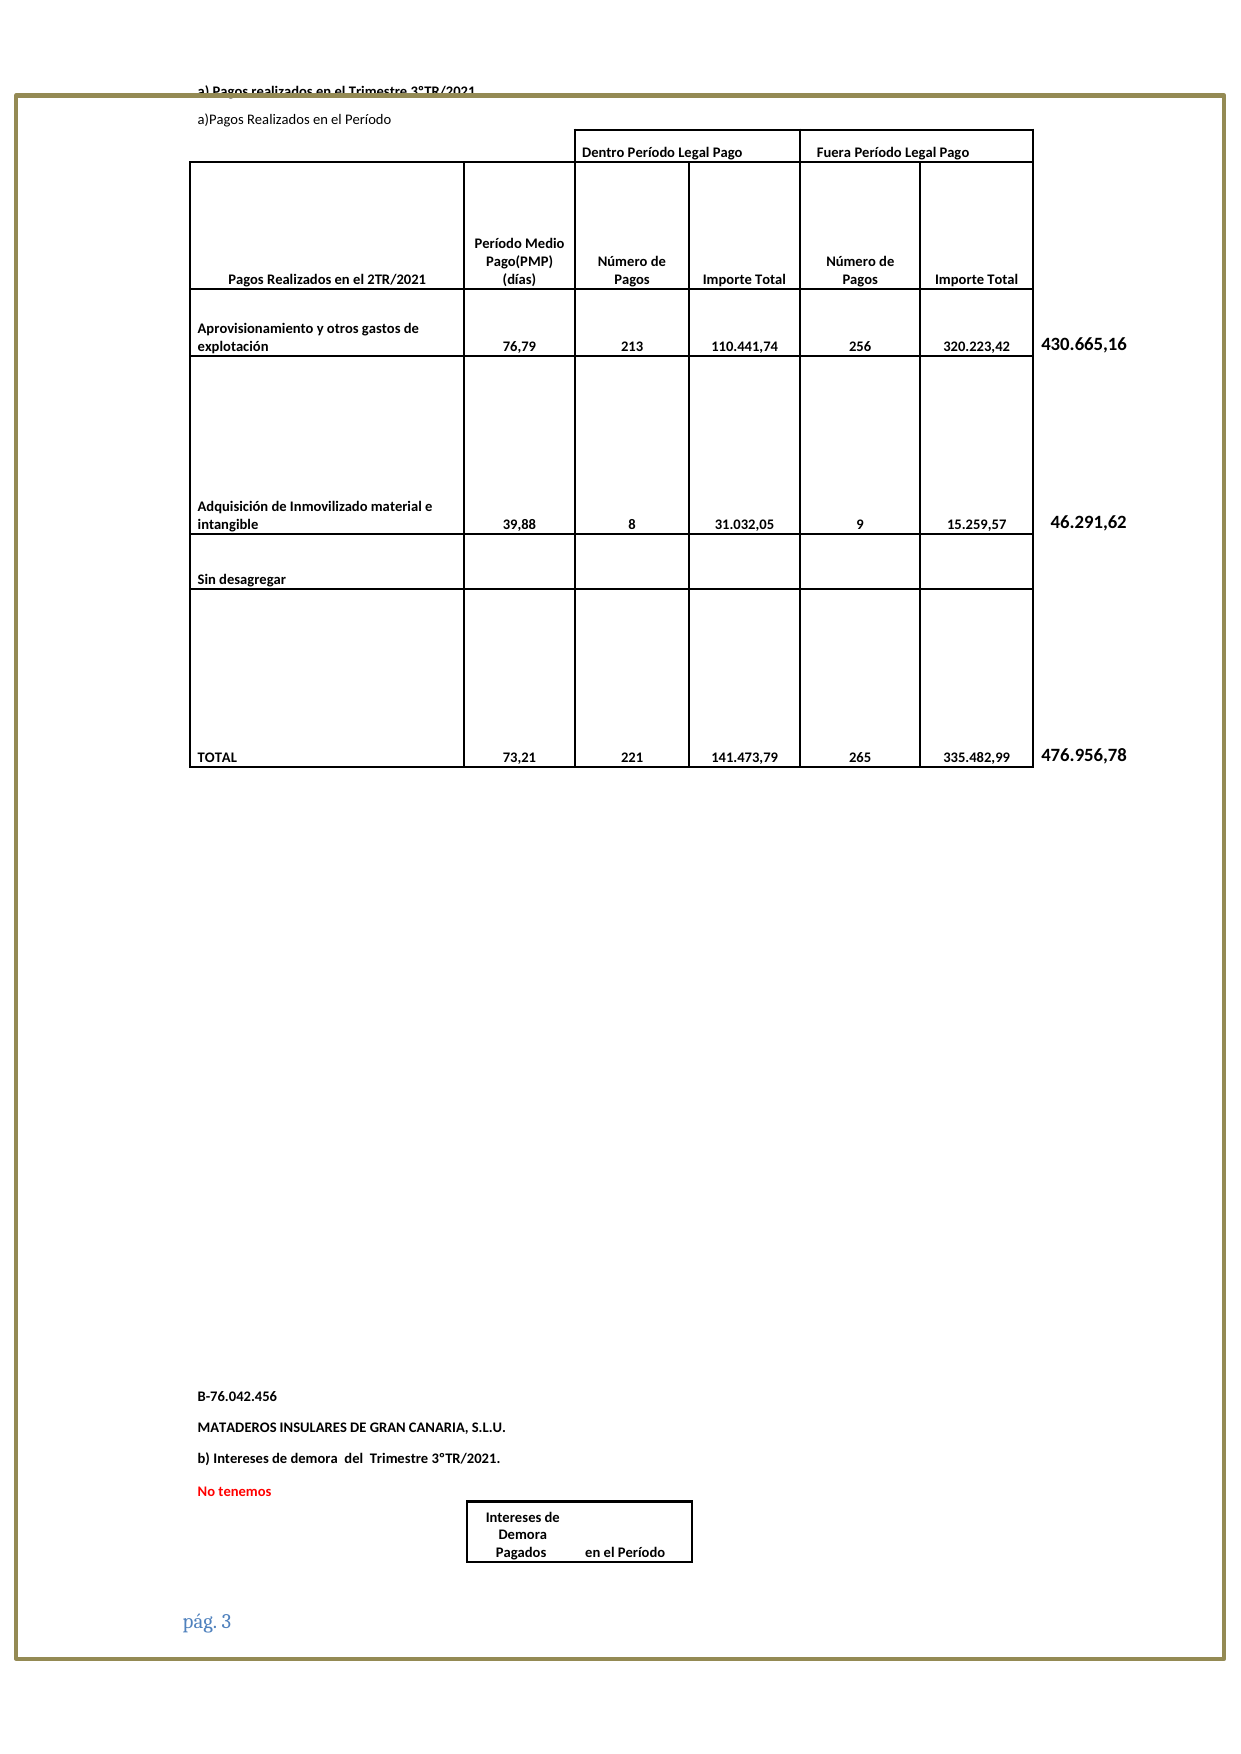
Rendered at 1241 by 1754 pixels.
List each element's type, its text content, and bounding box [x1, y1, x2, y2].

table_cell [1144, 768, 1222, 1563]
table_cell 15.259,57 [921, 382, 1032, 533]
table_cell [800, 100, 920, 128]
table_cell Pagos Realizados en el 2TR/2021 [191, 163, 463, 288]
table_cell Adquisición de Inmovilizado material e intangible [191, 382, 463, 533]
table_cell [183, 768, 1144, 1563]
table_cell [801, 590, 919, 614]
table_header [190, 768, 467, 799]
table_cell No tenemos [190, 1468, 467, 1500]
table_cell [1033, 100, 1134, 128]
table_cell Fuera Período Legal Pago [801, 131, 1032, 161]
table_cell [575, 74, 689, 93]
table_cell [690, 535, 799, 560]
table_cell [465, 290, 574, 314]
table_header [467, 768, 578, 799]
table_cell [1034, 533, 1134, 560]
table_cell [801, 357, 919, 382]
table_cell MATADEROS INSULARES DE GRAN CANARIA, S.L.U. [190, 1405, 692, 1436]
table_cell [1034, 588, 1134, 614]
table_cell 39,88 [465, 382, 574, 533]
table_cell [924, 1405, 1036, 1436]
table_cell 46.291,62 [1034, 382, 1134, 533]
table_cell [693, 1500, 803, 1561]
table_cell [921, 560, 1032, 588]
table_cell Número de Pagos [801, 163, 919, 288]
table_cell [803, 1405, 923, 1436]
table_cell [690, 357, 799, 382]
table_cell [1036, 1500, 1137, 1561]
table_cell 335.482,99 [921, 614, 1032, 766]
table_cell Dentro Período Legal Pago [576, 131, 799, 161]
table_cell [920, 74, 1033, 93]
table_cell [692, 1405, 803, 1436]
table_cell [578, 1468, 692, 1500]
table_cell 213 [576, 314, 688, 355]
table_cell [692, 1436, 803, 1467]
table_cell 8 [576, 382, 688, 533]
table_cell [692, 799, 803, 1405]
table_cell 9 [801, 382, 919, 533]
table_cell 73,21 [465, 614, 574, 766]
table_cell [191, 590, 463, 614]
table_cell a) Pagos realizados en el Trimestre 3ºTR/2021 [190, 74, 574, 93]
table_header [803, 768, 923, 799]
table_cell [800, 74, 920, 93]
table_cell [690, 560, 799, 588]
table_cell [924, 799, 1036, 1405]
table_cell a)Pagos Realizados en el Período [190, 100, 464, 128]
table_cell Aprovisionamiento y otros gastos de explotación [191, 314, 463, 355]
table_cell [465, 535, 574, 560]
table_cell 110.441,74 [690, 314, 799, 355]
table_cell 141.473,79 [690, 614, 799, 766]
table_cell [183, 98, 575, 768]
table_cell b) Intereses de demora del Trimestre 3ºTR/2021. [190, 1436, 692, 1467]
table_cell [575, 100, 689, 128]
table_cell [803, 1468, 923, 1500]
table_cell [803, 1500, 923, 1561]
table_cell Importe Total [921, 163, 1032, 288]
table_cell [1036, 1436, 1137, 1467]
table_cell [690, 290, 799, 314]
table_cell [924, 1468, 1036, 1500]
table_cell 265 [801, 614, 919, 766]
table_cell [1034, 129, 1134, 161]
table_header [692, 768, 803, 799]
table_cell [576, 560, 688, 588]
table_header [578, 768, 692, 799]
table_cell [920, 100, 1033, 128]
table_cell TOTAL [191, 614, 463, 766]
table_cell [183, 74, 190, 93]
table_cell 476.956,78 [1034, 614, 1134, 766]
table_cell [801, 535, 919, 560]
table_cell [1034, 355, 1134, 382]
table_cell [1034, 288, 1134, 314]
table_cell [801, 560, 919, 588]
table_cell 430.665,16 [1034, 314, 1134, 355]
table_cell [921, 290, 1032, 314]
table_cell [1034, 98, 1222, 768]
table_cell B-76.042.456 [190, 799, 467, 1405]
table_cell Período Medio Pago(PMP) (días) [465, 163, 574, 288]
table_cell [921, 357, 1032, 382]
table_cell [576, 535, 688, 560]
table_cell 256 [801, 314, 919, 355]
table_cell [692, 1468, 803, 1500]
table_cell [689, 74, 799, 93]
table_cell 31.032,05 [690, 382, 799, 533]
table_cell [690, 590, 799, 614]
table_cell [801, 290, 919, 314]
table_cell [924, 1500, 1036, 1561]
table_cell [1033, 74, 1134, 93]
table_cell [191, 357, 463, 382]
table_header [924, 768, 1036, 799]
table_cell [924, 1436, 1036, 1467]
table_cell [464, 129, 574, 161]
table_cell [465, 560, 574, 588]
table_cell [1036, 1405, 1137, 1436]
table_header [1036, 768, 1137, 799]
table_cell en el Período [578, 1503, 691, 1561]
table_cell [578, 799, 692, 1405]
table_cell [1134, 74, 1240, 768]
table_cell [803, 799, 923, 1405]
table_cell [689, 100, 799, 128]
table_cell [921, 590, 1032, 614]
table_cell [467, 1468, 578, 1500]
table_cell [190, 129, 464, 161]
table_cell [467, 799, 578, 1405]
table_cell [465, 357, 574, 382]
table_cell 76,79 [465, 314, 574, 355]
table_cell [576, 357, 688, 382]
table_cell [1034, 560, 1134, 588]
table_cell 221 [576, 614, 688, 766]
table_cell Importe Total [690, 163, 799, 288]
table_cell [921, 535, 1032, 560]
table_cell [576, 290, 688, 314]
table_cell [1036, 1468, 1137, 1500]
table_cell [191, 290, 463, 314]
table_cell [576, 590, 688, 614]
table_cell Sin desagregar [191, 560, 463, 588]
table_cell [190, 1500, 466, 1561]
table_cell [191, 535, 463, 560]
table_cell Intereses de Demora Pagados [468, 1503, 578, 1561]
table_cell 320.223,42 [921, 314, 1032, 355]
table_cell [1036, 799, 1137, 1405]
table_cell [465, 590, 574, 614]
table_cell [1034, 161, 1134, 288]
table_cell [803, 1436, 923, 1467]
table_cell Número de Pagos [576, 163, 688, 288]
table_cell [464, 100, 574, 128]
table_cell [1226, 768, 1240, 1563]
